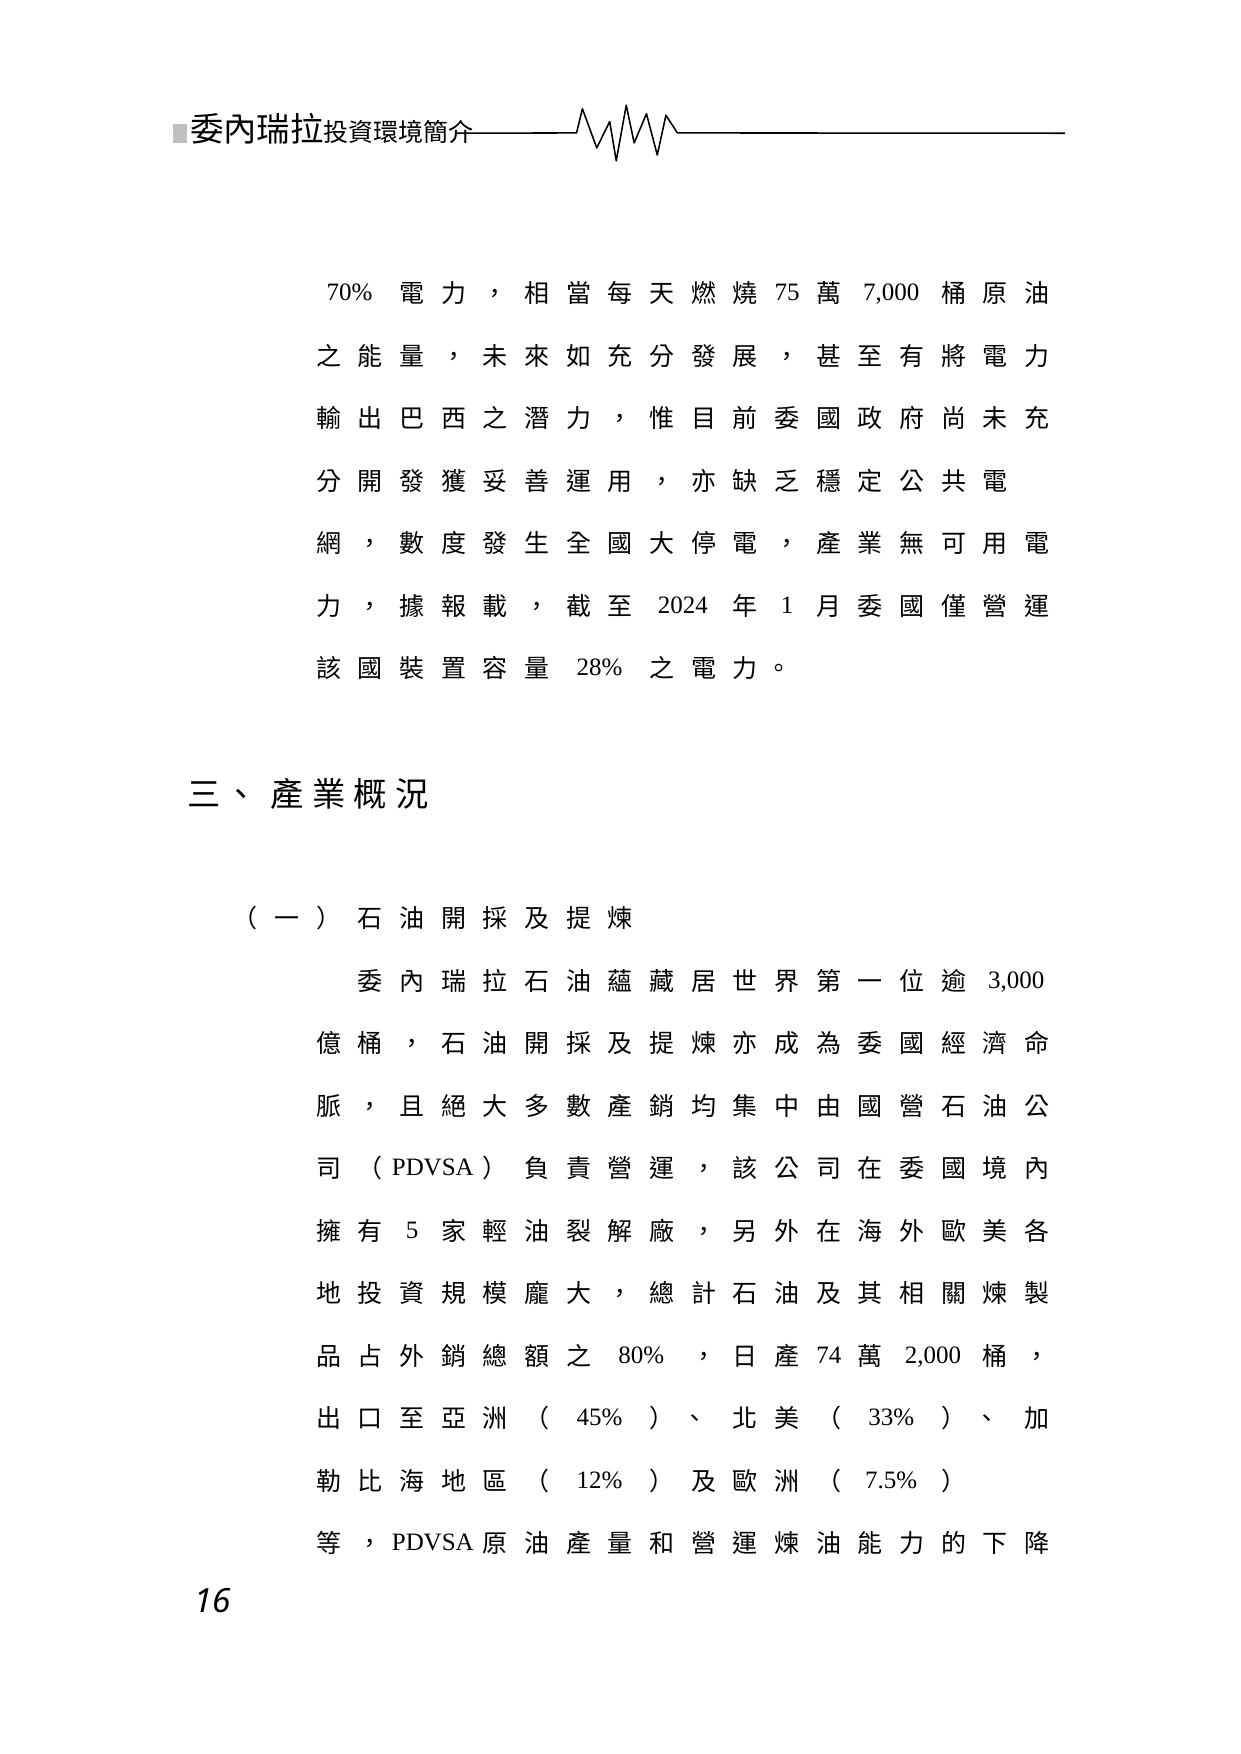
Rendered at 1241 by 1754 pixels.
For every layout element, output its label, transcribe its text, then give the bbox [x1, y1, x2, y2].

text 70%電力，相當每天燃燒75萬7,000桶原油之能量，未來如充分發展，甚至有將電力輸出巴西之潛力，惟目前委國政府尚未充分開發獲妥善運用，亦缺乏穩定公共電網，數度發生全國大停電，產業無可用電力，據報載，截至2024年1月委國僅營運該國裝置容量28%之電力。 [281, 250, 1058, 688]
text 委內瑞拉石油蘊藏居世界第一位逾3,000億桶，石油開採及提煉亦成為委國經濟命脈，且絕大多數產銷均集中由國營石油公司（PDVSA）負責營運，該公司在委國境內擁有5家輕油裂解廠，另外在海外歐美各地投資規模龐大，總計石油及其相關煉製品占外銷總額之80%，日產74萬2,000桶，出口至亞洲（45%）、北美（33%）、加勒比海地區（12%）及歐洲（7.5%）等，PDVSA原油產量和營運煉油能力的下降 [281, 938, 1058, 1563]
text 三、產業概況 [183, 750, 1058, 813]
text （一）石油開採及提煉 [207, 875, 1058, 938]
